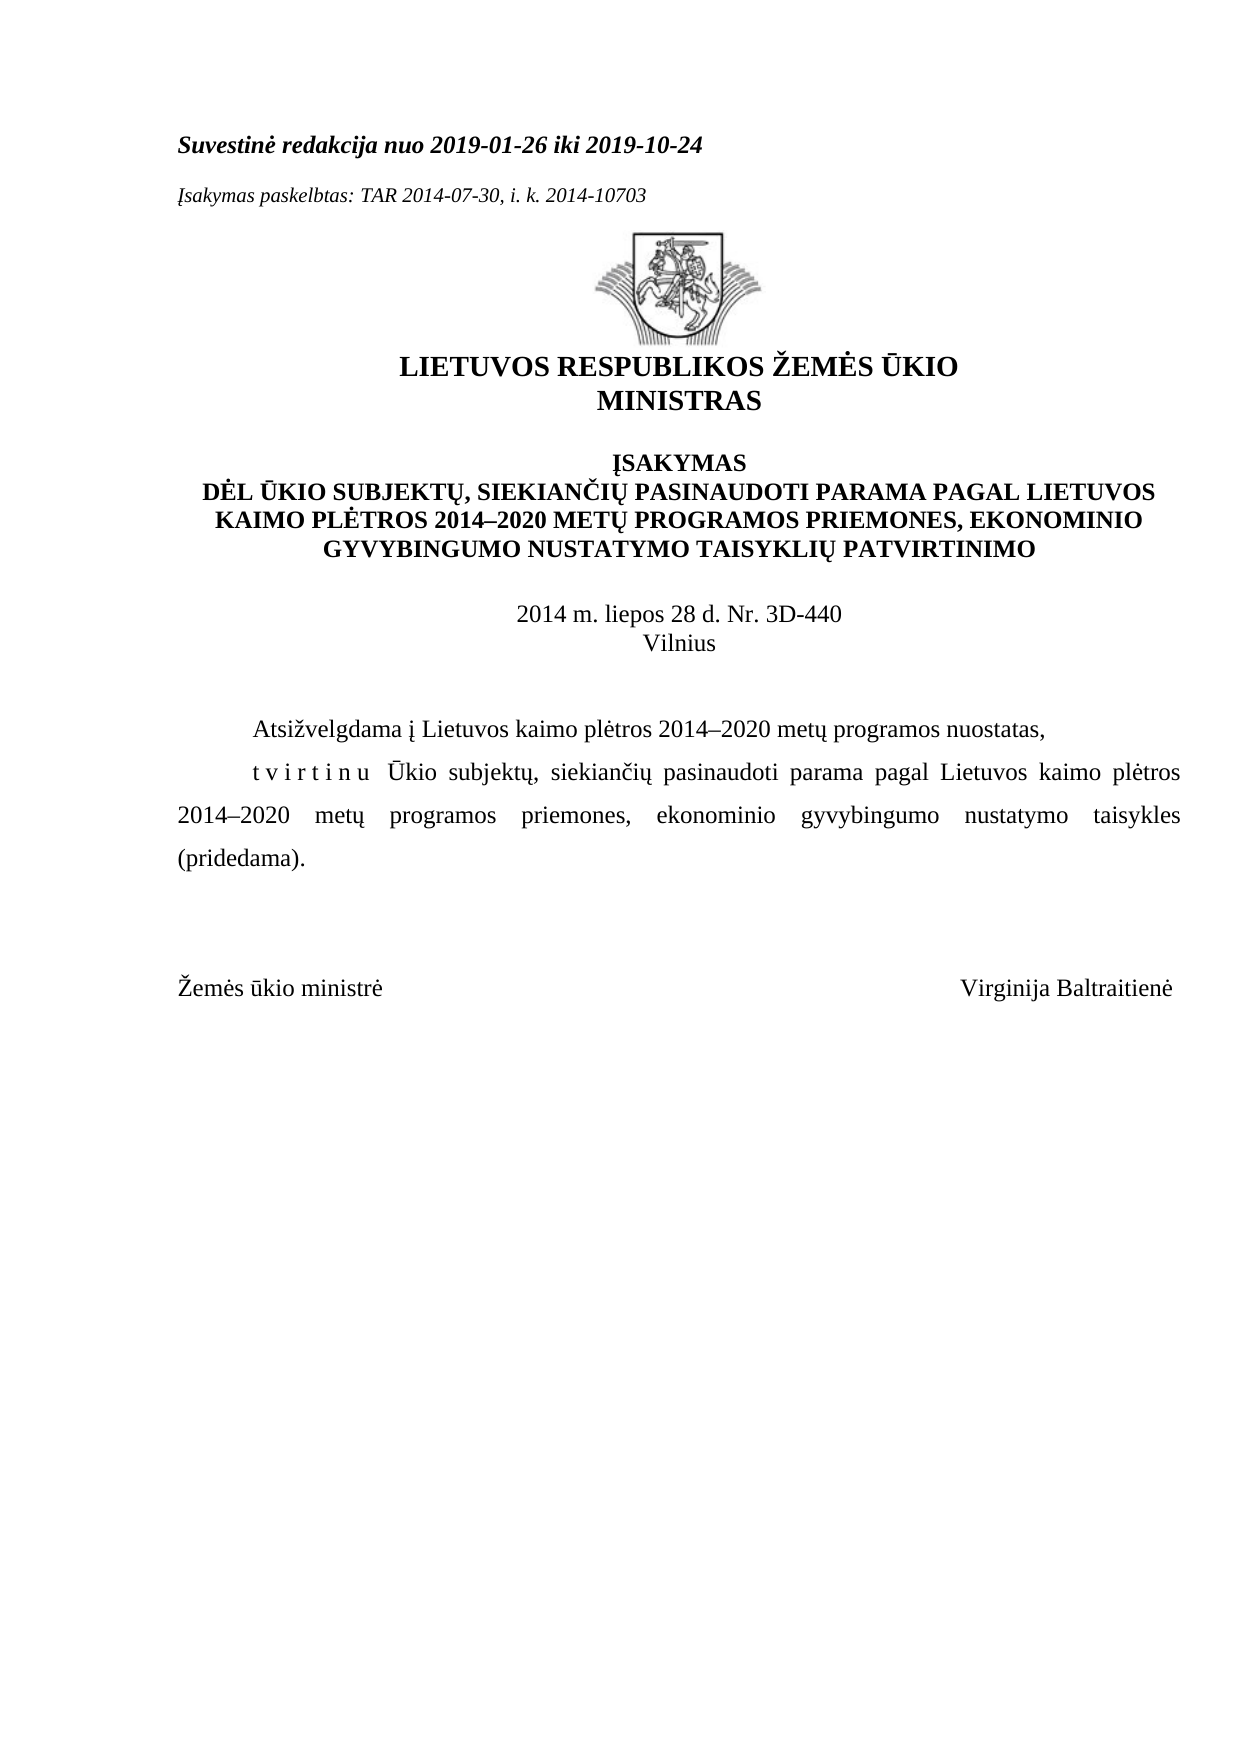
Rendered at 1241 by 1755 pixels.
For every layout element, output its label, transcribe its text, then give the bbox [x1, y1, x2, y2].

text Žemės ūkio ministrė Virginija Baltraitienė [177, 973, 1181, 1001]
text Atsižvelgdama į Lietuvos kaimo plėtros 2014–2020 metų programos nuostatas, [177, 714, 1181, 743]
text LIETUVOS RESPUBLIKOS ŽEMĖS ŪKIO [177, 349, 1181, 383]
text tvirtinu Ūkio subjektų, siekiančių pasinaudoti parama pagal Lietuvos kaimo plėtros 2014–2020 metų programos priemones, ekonominio gyvybingumo nustatymo taisykles (pridedama). [177, 757, 1181, 872]
text DĖL ŪKIO SUBJEKTŲ, SIEKIANČIŲ PASINAUDOTI PARAMA PAGAL LIETUVOS KAIMO PLĖTROS 2014–2020 METŲ PROGRAMOS PRIEMONES, EKONOMINIO GYVYBINGUMO NUSTATYMO TAISYKLIŲ PATVIRTINIMO [177, 477, 1181, 563]
text Suvestinė redakcija nuo 2019-01-26 iki 2019-10-24 [177, 130, 1181, 159]
text MINISTRAS [177, 383, 1181, 417]
text ĮSAKYMAS [177, 448, 1181, 477]
text 2014 m. liepos 28 d. Nr. 3D-440 [177, 599, 1181, 628]
text Vilnius [177, 628, 1181, 656]
text Įsakymas paskelbtas: TAR 2014-07-30, i. k. 2014-10703 [177, 183, 1181, 207]
